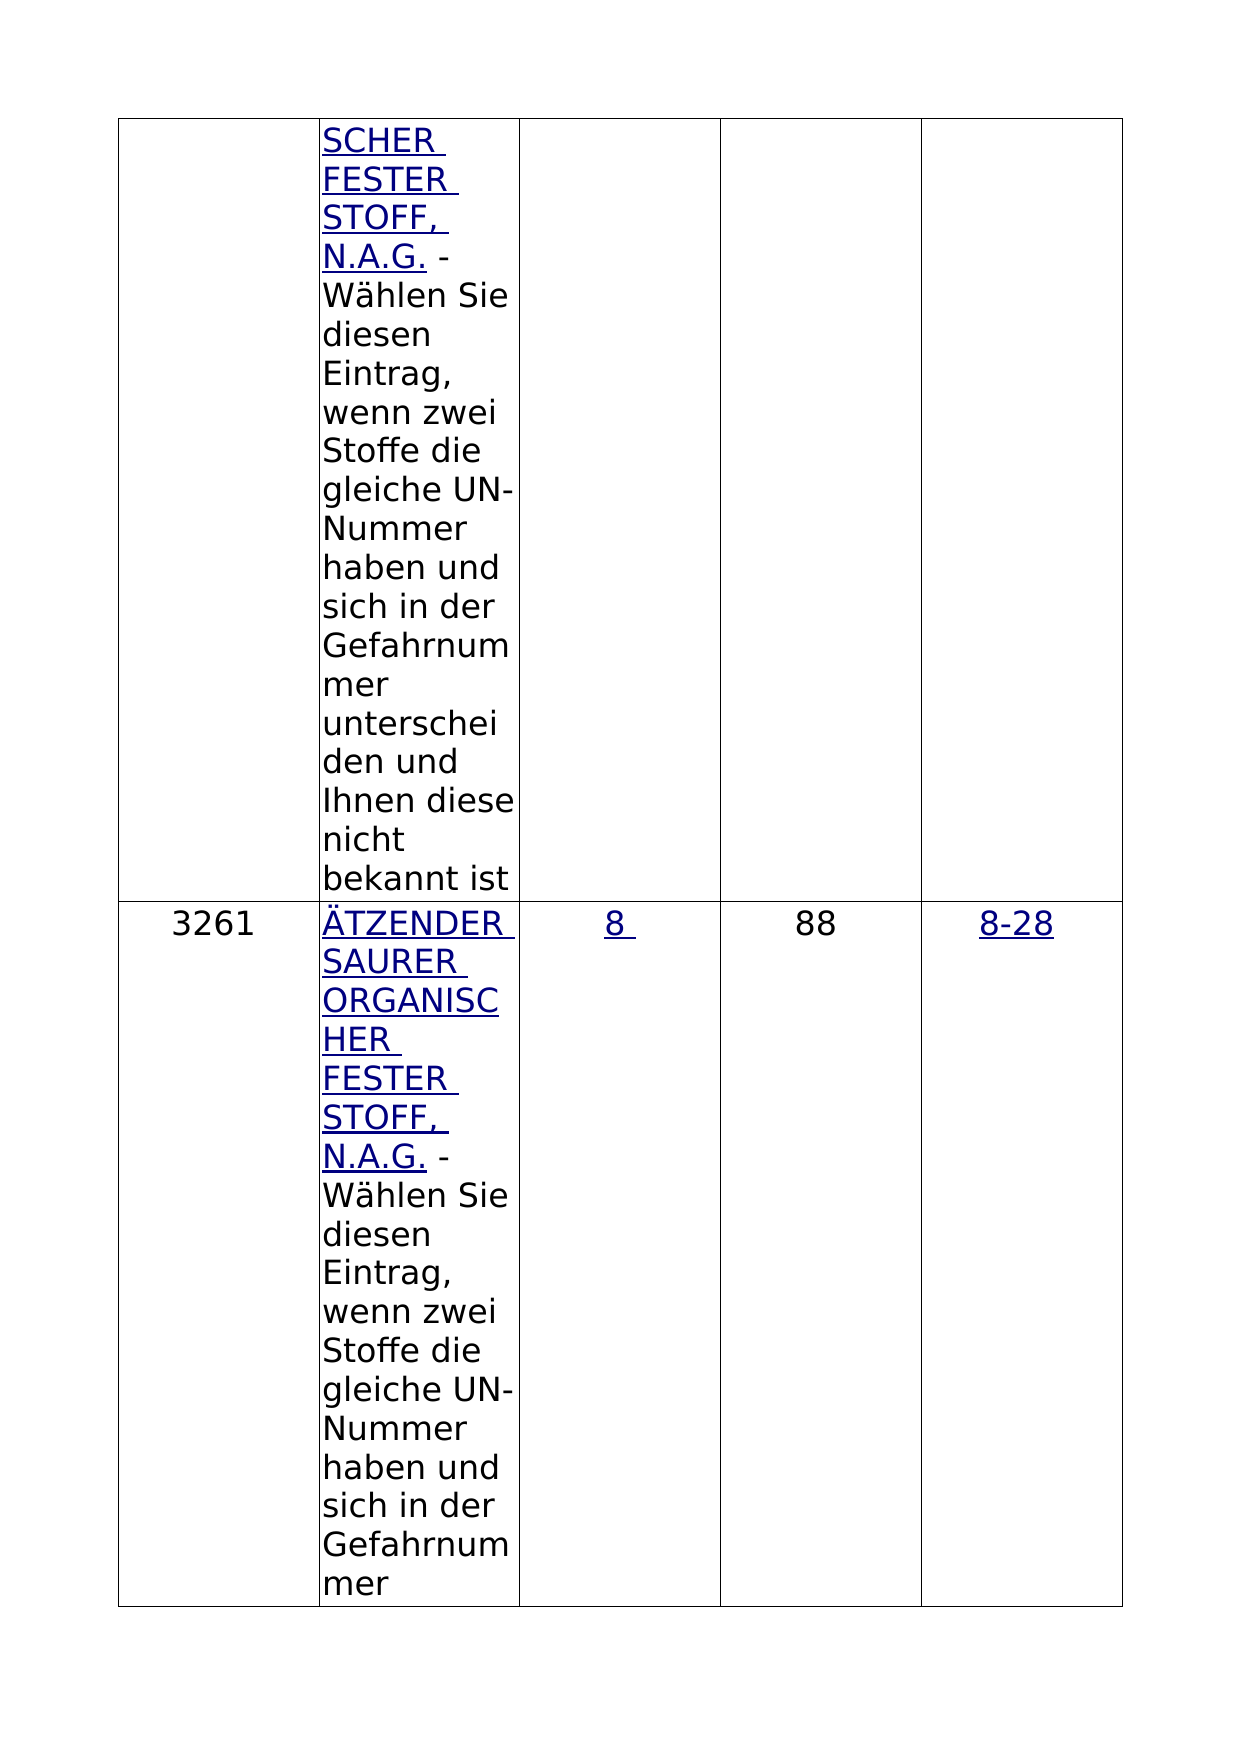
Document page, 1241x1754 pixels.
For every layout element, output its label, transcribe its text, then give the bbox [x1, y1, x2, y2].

table_cell 8 [520, 902, 720, 1606]
table_cell 8-28 [922, 902, 1122, 1606]
table_cell [520, 119, 720, 901]
table_cell [119, 119, 319, 901]
table_cell [721, 119, 921, 901]
table_cell SCHER FESTER STOFF, N.A.G. - Wählen Sie diesen Eintrag, wenn zwei Stoffe die gleiche UN-Nummer haben und sich in der Gefahrnummer unterscheiden und Ihnen diese nicht bekannt ist [320, 119, 519, 901]
table_cell 3261 [119, 902, 319, 1606]
table_cell ÄTZENDER SAURER ORGANISCHER FESTER STOFF, N.A.G. - Wählen Sie diesen Eintrag, wenn zwei Stoffe die gleiche UN-Nummer haben und sich in der Gefahrnummer [320, 902, 519, 1606]
table_cell [922, 119, 1122, 901]
table_cell 88 [721, 902, 921, 1606]
